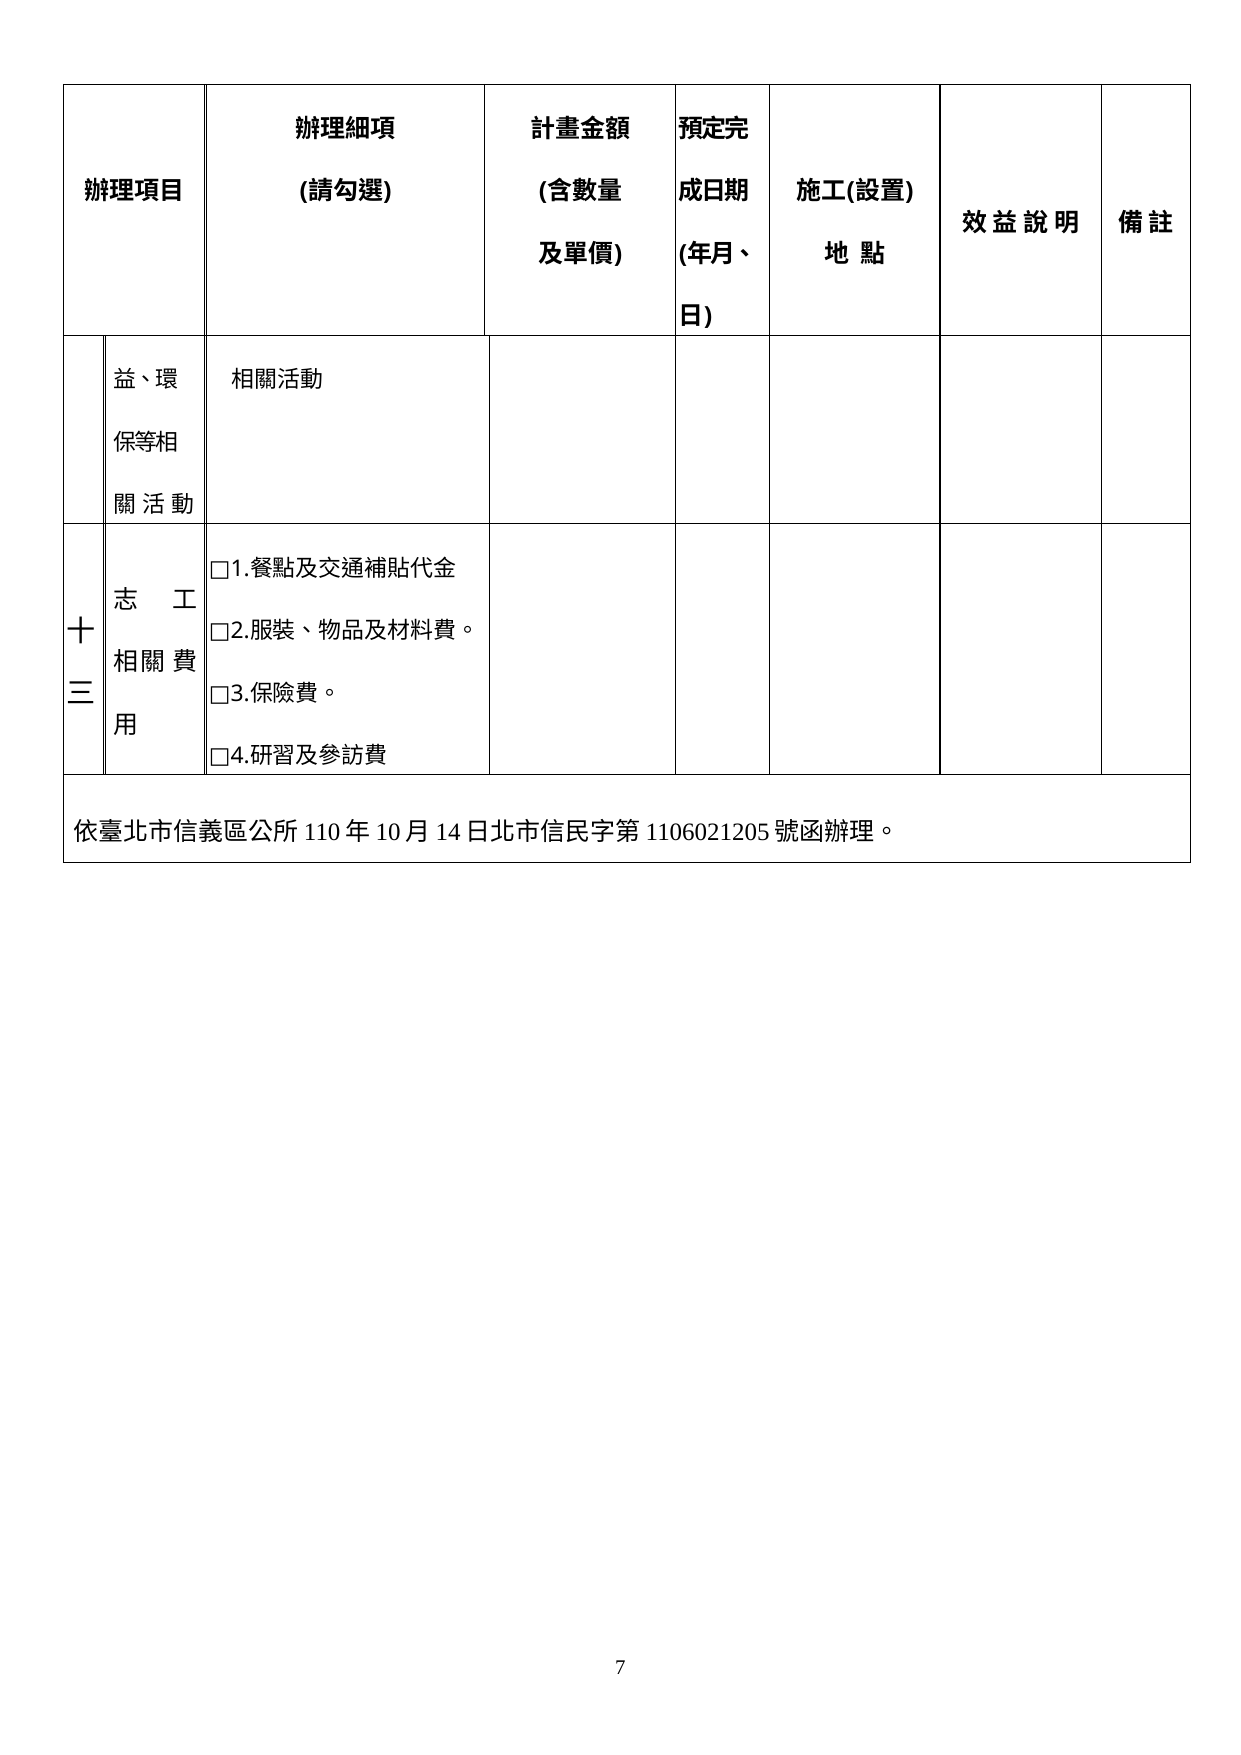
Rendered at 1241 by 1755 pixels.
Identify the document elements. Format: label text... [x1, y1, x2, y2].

table_header 計畫金額 (含數量 及單價) [485, 85, 675, 335]
table_header 預定完成日期(年月、日) [676, 85, 769, 335]
table_cell [941, 336, 1101, 523]
table_cell 相關活動 [207, 336, 489, 523]
table_cell 益、環保等相關活動 [106, 336, 204, 523]
table_cell [64, 336, 103, 523]
table_header 施工(設置) 地 點 [770, 85, 939, 335]
table_cell [770, 524, 939, 774]
table_cell [1102, 524, 1190, 774]
table_cell [770, 336, 939, 523]
table_cell 十三 [64, 524, 103, 774]
table_cell [1102, 336, 1190, 523]
table_header 效 益 說 明 [941, 85, 1101, 335]
table_header 辦理項目 [64, 85, 204, 335]
table_cell [941, 524, 1101, 774]
table_cell 依臺北市信義區公所110年10月14日北市信民字第1106021205號函辦理。 [64, 775, 1190, 862]
table_cell [490, 524, 675, 774]
table_cell 志工相關費用 [106, 524, 204, 774]
table_header 辦理細項 (請勾選) [207, 85, 484, 335]
table_cell [490, 336, 675, 523]
table_cell [676, 336, 769, 523]
table_header 備 註 [1102, 85, 1190, 335]
table_cell □1.餐點及交通補貼代金 □2.服裝、物品及材料費。 □3.保險費。 □4.研習及參訪費 [207, 524, 489, 774]
table_cell [676, 524, 769, 774]
